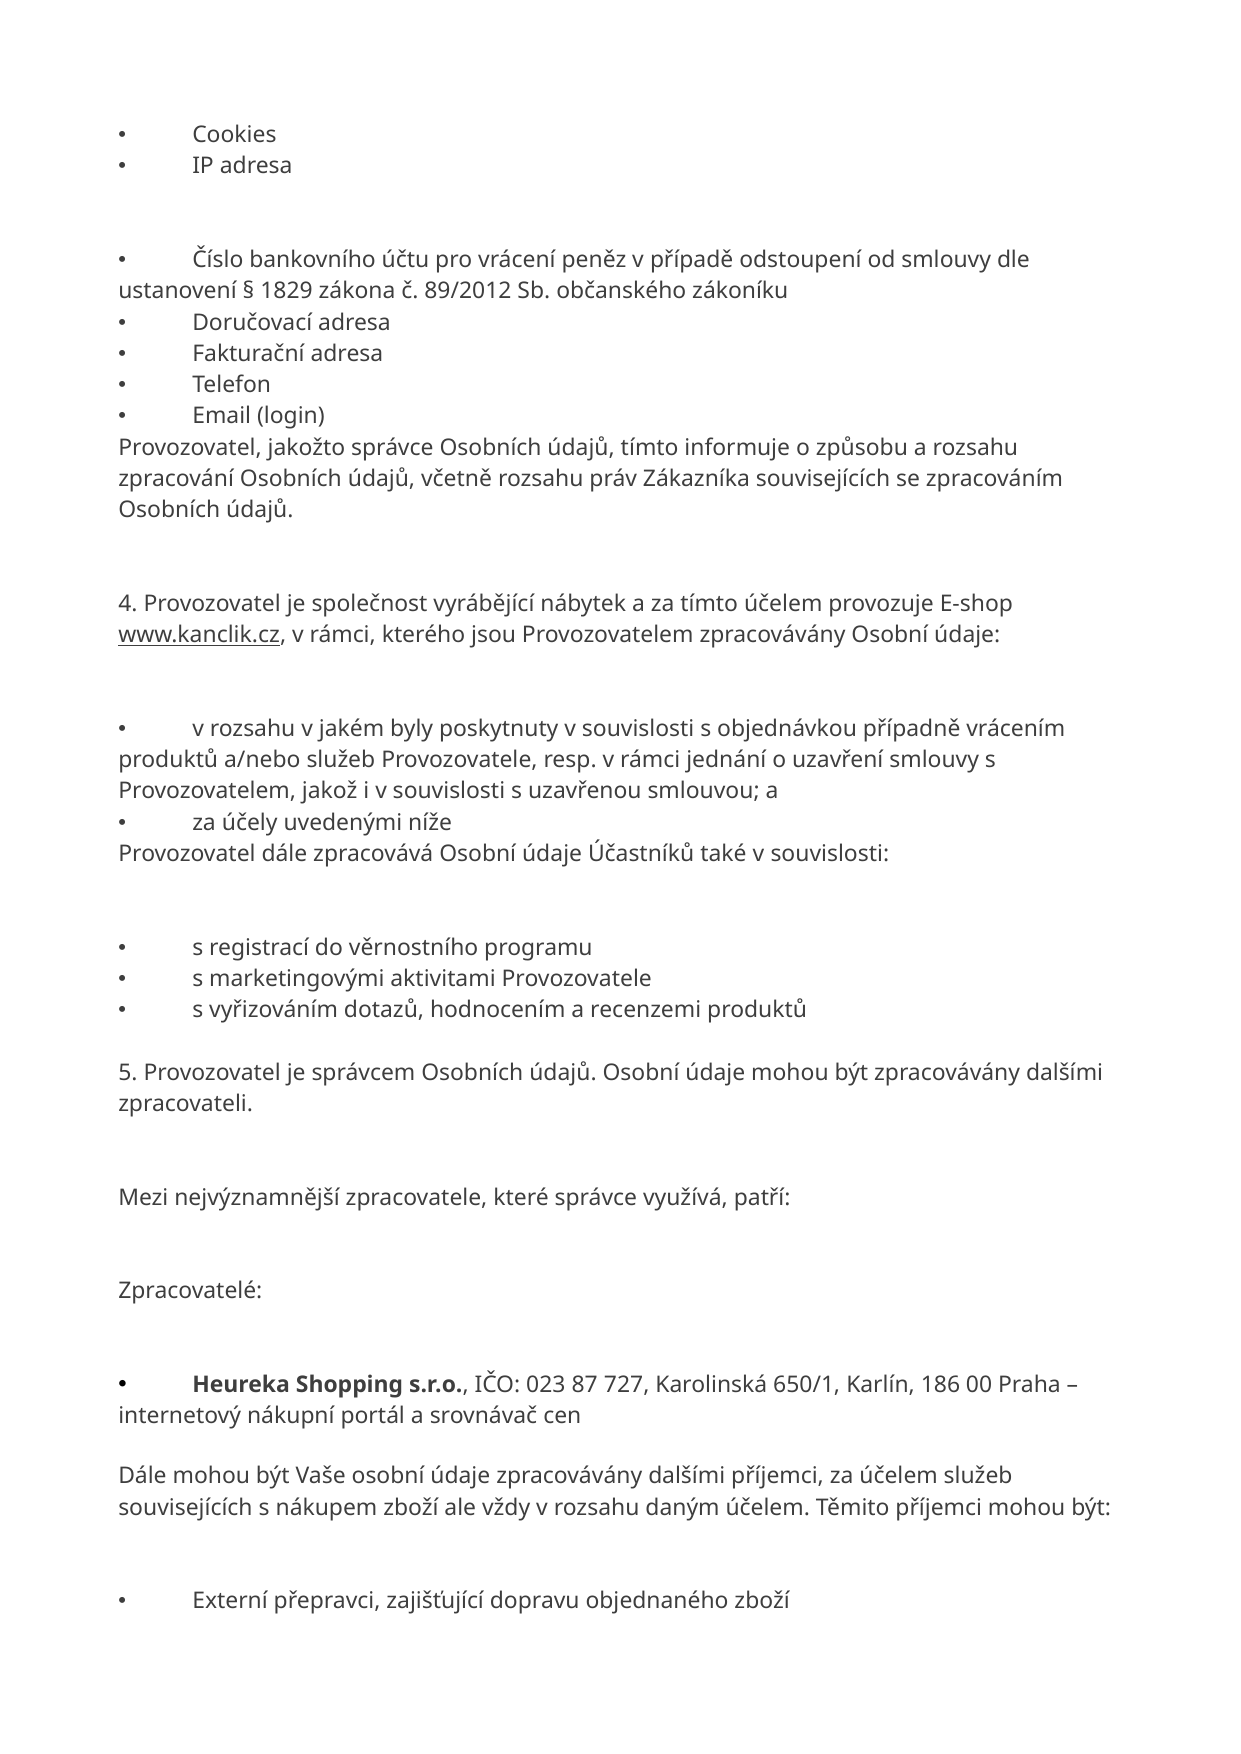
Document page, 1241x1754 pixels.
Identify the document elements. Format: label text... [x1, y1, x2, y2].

text Zpracovatelé: [118, 1274, 1122, 1306]
list Cookies [118, 118, 1122, 149]
text Provozovatel dále zpracovává Osobní údaje Účastníků také v souvislosti: [118, 837, 1122, 868]
text Provozovatel, jakožto správce Osobních údajů, tímto informuje o způsobu a rozsahu zpracování Osobních údajů, včetně rozsahu práv Zákazníka souvisejících se zpracováním Osobních údajů. [118, 431, 1122, 524]
text 5. Provozovatel je správcem Osobních údajů. Osobní údaje mohou být zpracovávány dalšími zpracovateli. [118, 1056, 1122, 1118]
text Mezi nejvýznamnější zpracovatele, které správce využívá, patří: [118, 1181, 1122, 1212]
list s vyřizováním dotazů, hodnocením a recenzemi produktů [118, 993, 1122, 1024]
list IP adresa [118, 149, 1122, 181]
list v rozsahu v jakém byly poskytnuty v souvislosti s objednávkou případně vrácením produktů a/nebo služeb Provozovatele, resp. v rámci jednání o uzavření smlouvy s Provozovatelem, jakož i v souvislosti s uzavřenou smlouvou; a [118, 712, 1122, 806]
list za účely uvedenými níže [118, 806, 1122, 837]
list Externí přepravci, zajišťující dopravu objednaného zboží [118, 1584, 1122, 1616]
list Doručovací adresa [118, 306, 1122, 337]
list s registrací do věrnostního programu [118, 931, 1122, 962]
list Heureka Shopping s.r.o., IČO: 023 87 727, Karolinská 650/1, Karlín, 186 00 Praha – internetový nákupní portál a srovnávač cen [118, 1368, 1122, 1431]
list Telefon [118, 368, 1122, 399]
list Fakturační adresa [118, 337, 1122, 368]
list Číslo bankovního účtu pro vrácení peněz v případě odstoupení od smlouvy dle ustanovení § 1829 zákona č. 89/2012 Sb. občanského zákoníku [118, 243, 1122, 306]
text 4. Provozovatel je společnost vyrábějící nábytek a za tímto účelem provozuje E-shop www.kanclik.cz, v rámci, kterého jsou Provozovatelem zpracovávány Osobní údaje: [118, 587, 1122, 649]
text Dále mohou být Vaše osobní údaje zpracovávány dalšími příjemci, za účelem služeb souvisejících s nákupem zboží ale vždy v rozsahu daným účelem. Těmito příjemci mohou být: [118, 1459, 1122, 1522]
list s marketingovými aktivitami Provozovatele [118, 962, 1122, 993]
list Email (login) [118, 399, 1122, 431]
